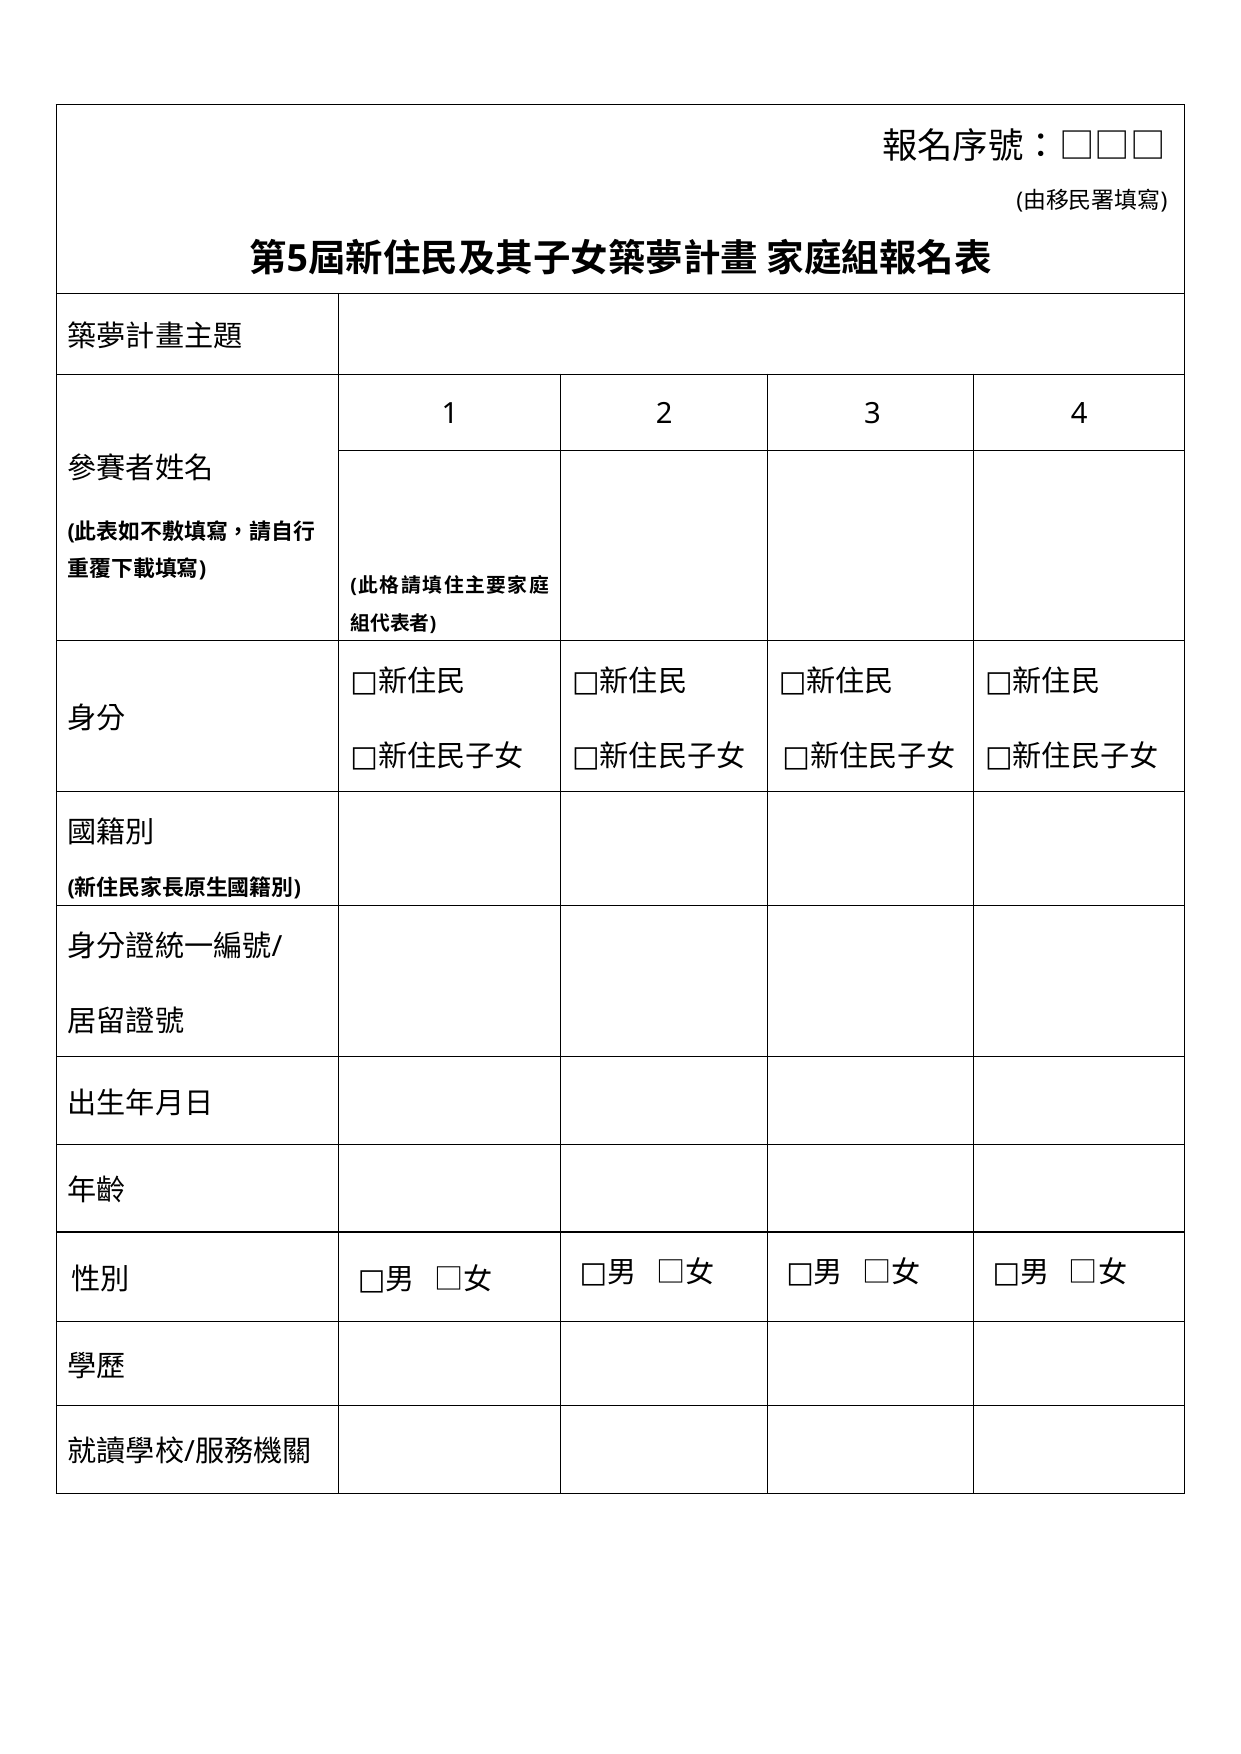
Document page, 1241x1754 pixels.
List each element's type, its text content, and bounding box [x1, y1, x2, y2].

table_cell □男 □女 [974, 1233, 1184, 1321]
table_cell [561, 1406, 767, 1492]
table_cell □新住民 □新住民子女 [561, 641, 767, 791]
table_cell 2 [561, 375, 767, 449]
table_cell 4 [974, 375, 1184, 449]
table_cell □新住民 □新住民子女 [974, 641, 1184, 791]
table_cell [339, 294, 1184, 373]
table_cell 3 [768, 375, 973, 449]
table_cell [561, 1322, 767, 1405]
table_cell □新住民 □新住民子女 [339, 641, 560, 791]
table_cell [339, 1145, 560, 1231]
table_cell [974, 1057, 1184, 1144]
table_cell [339, 1057, 560, 1144]
table_cell [339, 1322, 560, 1405]
table_cell [768, 906, 973, 1056]
table_cell 參賽者姓名 (此表如不敷填寫，請自行重覆下載填寫) [57, 375, 338, 640]
table_cell [561, 451, 767, 640]
table_cell [561, 792, 767, 905]
table_cell [768, 792, 973, 905]
table_cell 學歷 [57, 1322, 338, 1405]
table_cell [974, 451, 1184, 640]
table_cell [768, 451, 973, 640]
table_cell (此格請填住主要家庭組代表者) [339, 451, 560, 640]
table_cell [561, 1145, 767, 1231]
table_cell 身分 [57, 641, 338, 791]
table_cell 就讀學校/服務機關 [57, 1406, 338, 1492]
table_cell [768, 1145, 973, 1231]
table_cell [561, 906, 767, 1056]
table_cell [768, 1322, 973, 1405]
table_cell [339, 1406, 560, 1492]
table_cell [768, 1406, 973, 1492]
table_cell [974, 1406, 1184, 1492]
table_cell [561, 1057, 767, 1144]
table_cell [339, 792, 560, 905]
table_cell [974, 906, 1184, 1056]
table_cell [768, 1057, 973, 1144]
table_cell 出生年月日 [57, 1057, 338, 1144]
table_cell [974, 1322, 1184, 1405]
table_cell 國籍別 (新住民家長原生國籍別) [57, 792, 338, 905]
table_cell 性別 [57, 1233, 338, 1321]
table_cell [974, 1145, 1184, 1231]
table_cell [339, 906, 560, 1056]
table_cell □男 □女 [561, 1233, 767, 1321]
table_cell 1 [339, 375, 560, 449]
table_cell □男 □女 [768, 1233, 973, 1321]
table_cell □男 □女 [339, 1233, 560, 1321]
table_cell [974, 792, 1184, 905]
table_cell □新住民 □新住民子女 [768, 641, 973, 791]
table_cell 年齡 [57, 1145, 338, 1231]
table_cell 身分證統一編號/居留證號 [57, 906, 338, 1056]
table_cell 築夢計畫主題 [57, 294, 338, 373]
table_header 報名序號：□□□ (由移民署填寫) 第5屆新住民及其子女築夢計畫 家庭組報名表 [57, 105, 1184, 293]
